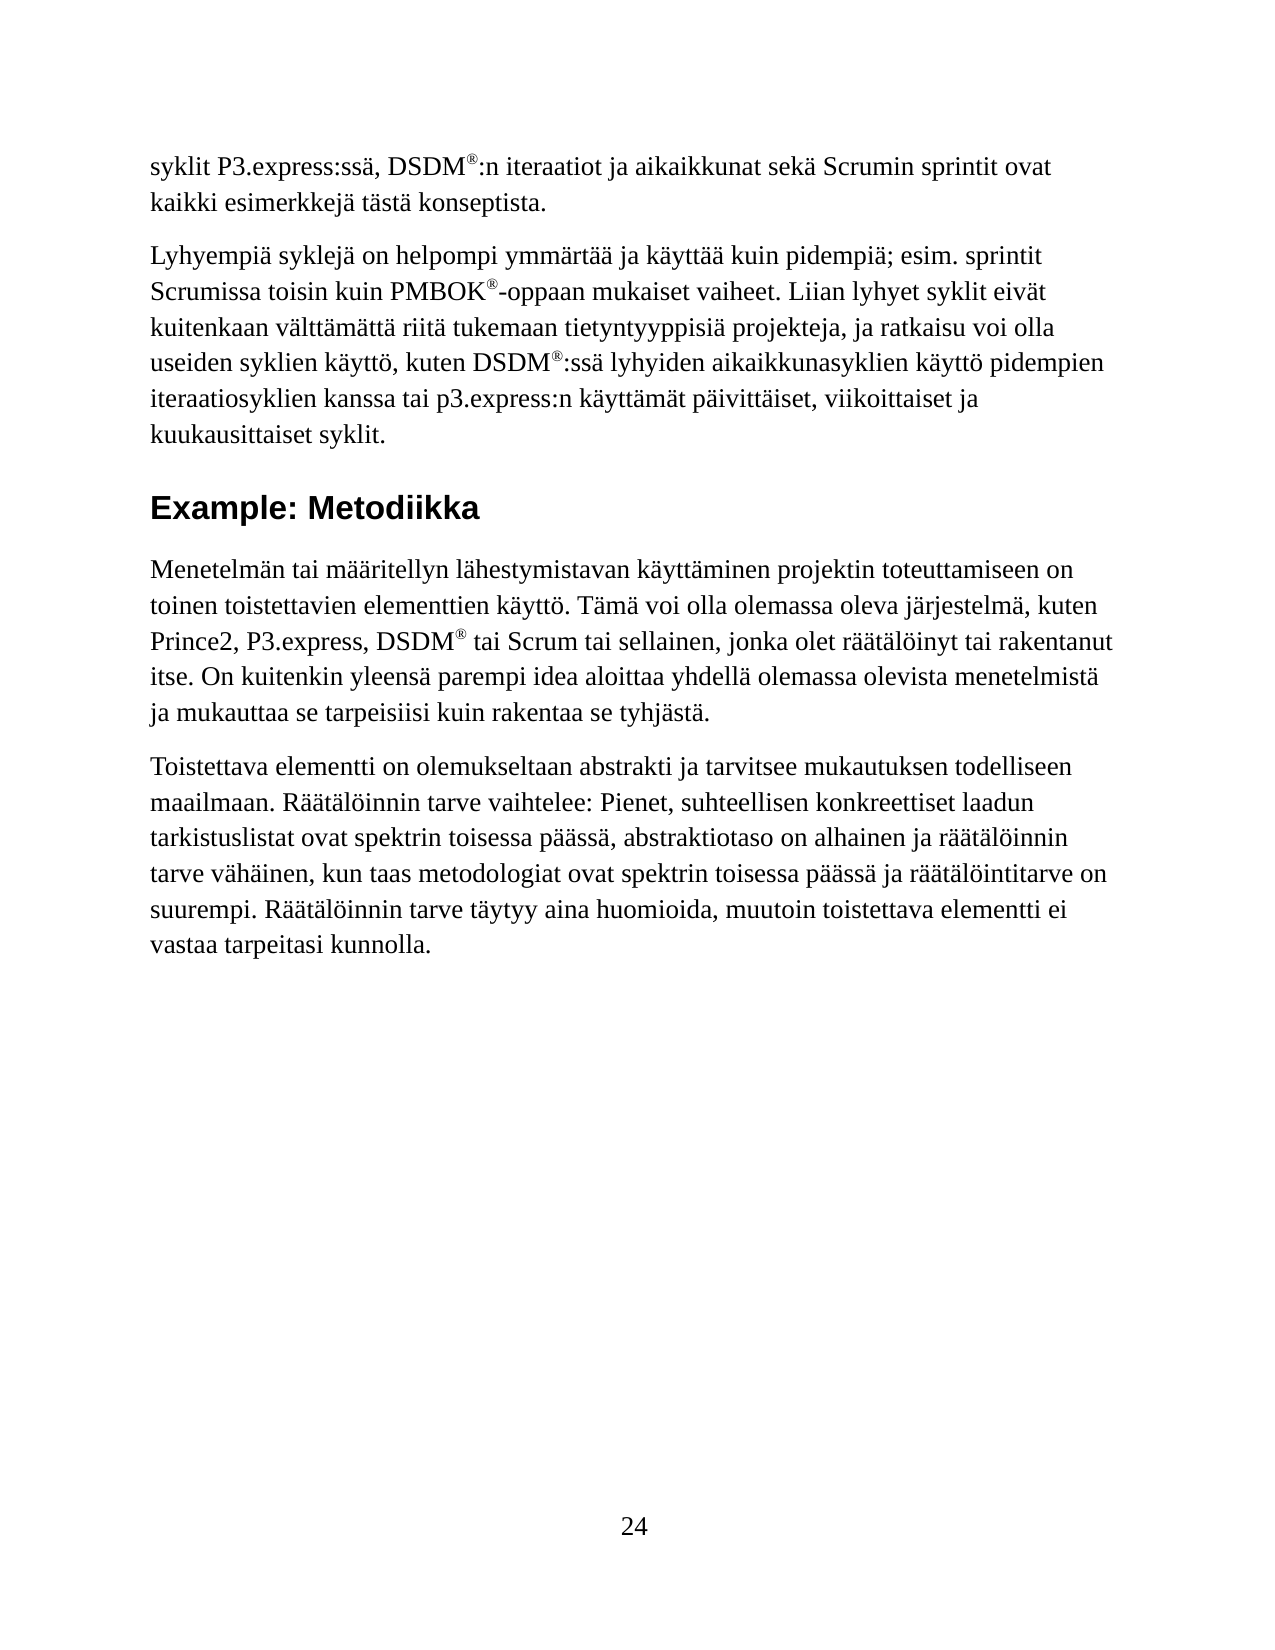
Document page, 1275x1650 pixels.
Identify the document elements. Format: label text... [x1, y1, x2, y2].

text Toistettava elementti on olemukseltaan abstrakti ja tarvitsee mukautuksen todelliseen maailmaan. Räätälöinnin tarve vaihtelee: Pienet, suhteellisen konkreettiset laadun tarkistuslistat ovat spektrin toisessa päässä, abstraktiotaso on alhainen ja räätälöinnin tarve vähäinen, kun taas metodologiat ovat spektrin toisessa päässä ja räätälöintitarve on suurempi. Räätälöinnin tarve täytyy aina huomioida, muutoin toistettava elementti ei vastaa tarpeitasi kunnolla. [150, 750, 1125, 960]
text Lyhyempiä syklejä on helpompi ymmärtää ja käyttää kuin pidempiä; esim. sprintit Scrumissa toisin kuin PMBOK®-oppaan mukaiset vaiheet. Liian lyhyet syklit eivät kuitenkaan välttämättä riitä tukemaan tietyntyyppisiä projekteja, ja ratkaisu voi olla useiden syklien käyttö, kuten DSDM®:ssä lyhyiden aikaikkunasyklien käyttö pidempien iteraatiosyklien kanssa tai p3.express:n käyttämät päivittäiset, viikoittaiset ja kuukausittaiset syklit. [150, 239, 1125, 449]
text syklit P3.express:ssä, DSDM®:n iteraatiot ja aikaikkunat sekä Scrumin sprintit ovat kaikki esimerkkejä tästä konseptista. [150, 150, 1125, 217]
subtitle Example: Metodiikka [150, 488, 1125, 526]
text Menetelmän tai määritellyn lähestymistavan käyttäminen projektin toteuttamiseen on toinen toistettavien elementtien käyttö. Tämä voi olla olemassa oleva järjestelmä, kuten Prince2, P3.express, DSDM® tai Scrum tai sellainen, jonka olet räätälöinyt tai rakentanut itse. On kuitenkin yleensä parempi idea aloittaa yhdellä olemassa olevista menetelmistä ja mukauttaa se tarpeisiisi kuin rakentaa se tyhjästä. [150, 553, 1125, 727]
